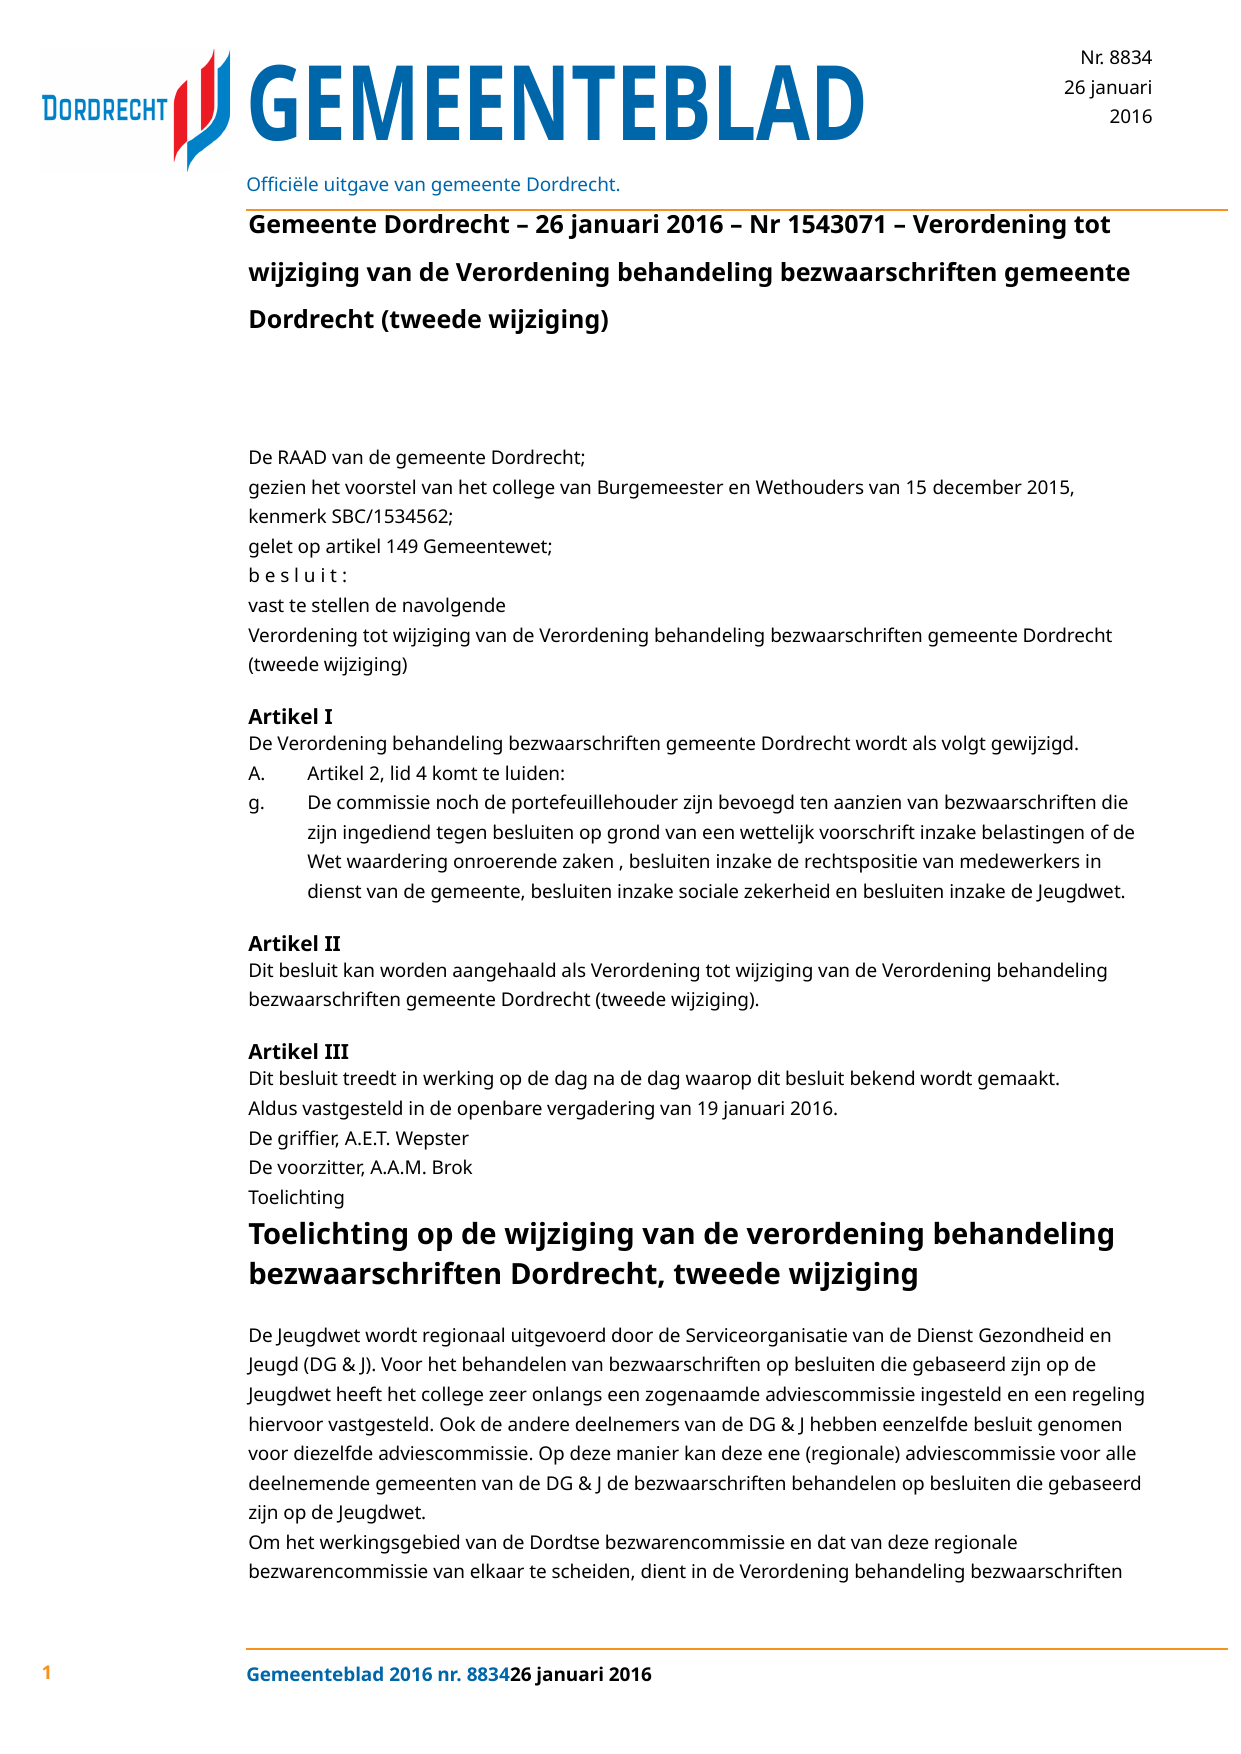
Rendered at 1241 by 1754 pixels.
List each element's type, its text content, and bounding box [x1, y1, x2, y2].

picture [41, 47, 231, 172]
text Om het werkingsgebied van de Dordtse bezwarencommissie en dat van deze regionale bezwarencommissie van elkaar te scheiden, dient in de Verordening behandeling bezwaarschriften [248, 1529, 1152, 1584]
text De Verordening behandeling bezwaarschriften gemeente Dordrecht wordt als volgt gewijzigd. [248, 730, 1152, 756]
text gelet op artikel 149 Gemeentewet; [248, 533, 1152, 559]
text Toelichting [248, 1184, 1152, 1209]
text Artikel III [248, 1037, 1152, 1066]
text Dit besluit kan worden aangehaald als Verordening tot wijziging van de Verordening behandeling bezwaarschriften gemeente Dordrecht (tweede wijziging). [248, 957, 1152, 1012]
list De commissie noch de portefeuillehouder zijn bevoegd ten aanzien van bezwaarschriften die zijn ingediend tegen besluiten op grond van een wettelijk voorschrift inzake belastingen of de Wet waardering onroerende zaken , besluiten inzake de rechtspositie van medewerkers in dienst van de gemeente, besluiten inzake sociale zekerheid en besluiten inzake de Jeugdwet. [248, 789, 1152, 904]
text Gemeente Dordrecht – 26 januari 2016 – Nr 1543071 – Verordening tot wijziging van de Verordening behandeling bezwaarschriften gemeente Dordrecht (tweede wijziging) [248, 211, 1152, 336]
text De Jeugdwet wordt regionaal uitgevoerd door de Serviceorganisatie van de Dienst Gezondheid en Jeugd (DG & J). Voor het behandelen van bezwaarschriften op besluiten die gebaseerd zijn op de Jeugdwet heeft het college zeer onlangs een zogenaamde adviescommissie ingesteld en een regeling hiervoor vastgesteld. Ook de andere deelnemers van de DG & J hebben eenzelfde besluit genomen voor diezelfde adviescommissie. Op deze manier kan deze ene (regionale) adviescommissie voor alle deelnemende gemeenten van de DG & J de bezwaarschriften behandelen op besluiten die gebaseerd zijn op de Jeugdwet. [248, 1322, 1152, 1525]
text De voorzitter, A.A.M. Brok [248, 1154, 1152, 1180]
text Artikel I [248, 702, 1152, 730]
text Verordening tot wijziging van de Verordening behandeling bezwaarschriften gemeente Dordrecht (tweede wijziging) [248, 622, 1152, 677]
text De RAAD van de gemeente Dordrecht; [248, 444, 1152, 470]
text Aldus vastgesteld in de openbare vergadering van 19 januari 2016. [248, 1095, 1152, 1121]
text vast te stellen de navolgende [248, 592, 1152, 618]
text b e s l u i t : [248, 563, 1152, 588]
text Toelichting op de wijziging van de verordening behandeling bezwaarschriften Dordrecht, tweede wijziging [248, 1213, 1152, 1293]
text Dit besluit treedt in werking op de dag na de dag waarop dit besluit bekend wordt gemaakt. [248, 1066, 1152, 1091]
text De griffier, A.E.T. Wepster [248, 1125, 1152, 1150]
list Artikel 2, lid 4 komt te luiden: [248, 760, 1152, 786]
text Artikel II [248, 929, 1152, 957]
text gezien het voorstel van het college van Burgemeester en Wethouders van 15 december 2015, kenmerk SBC/1534562; [248, 474, 1152, 529]
